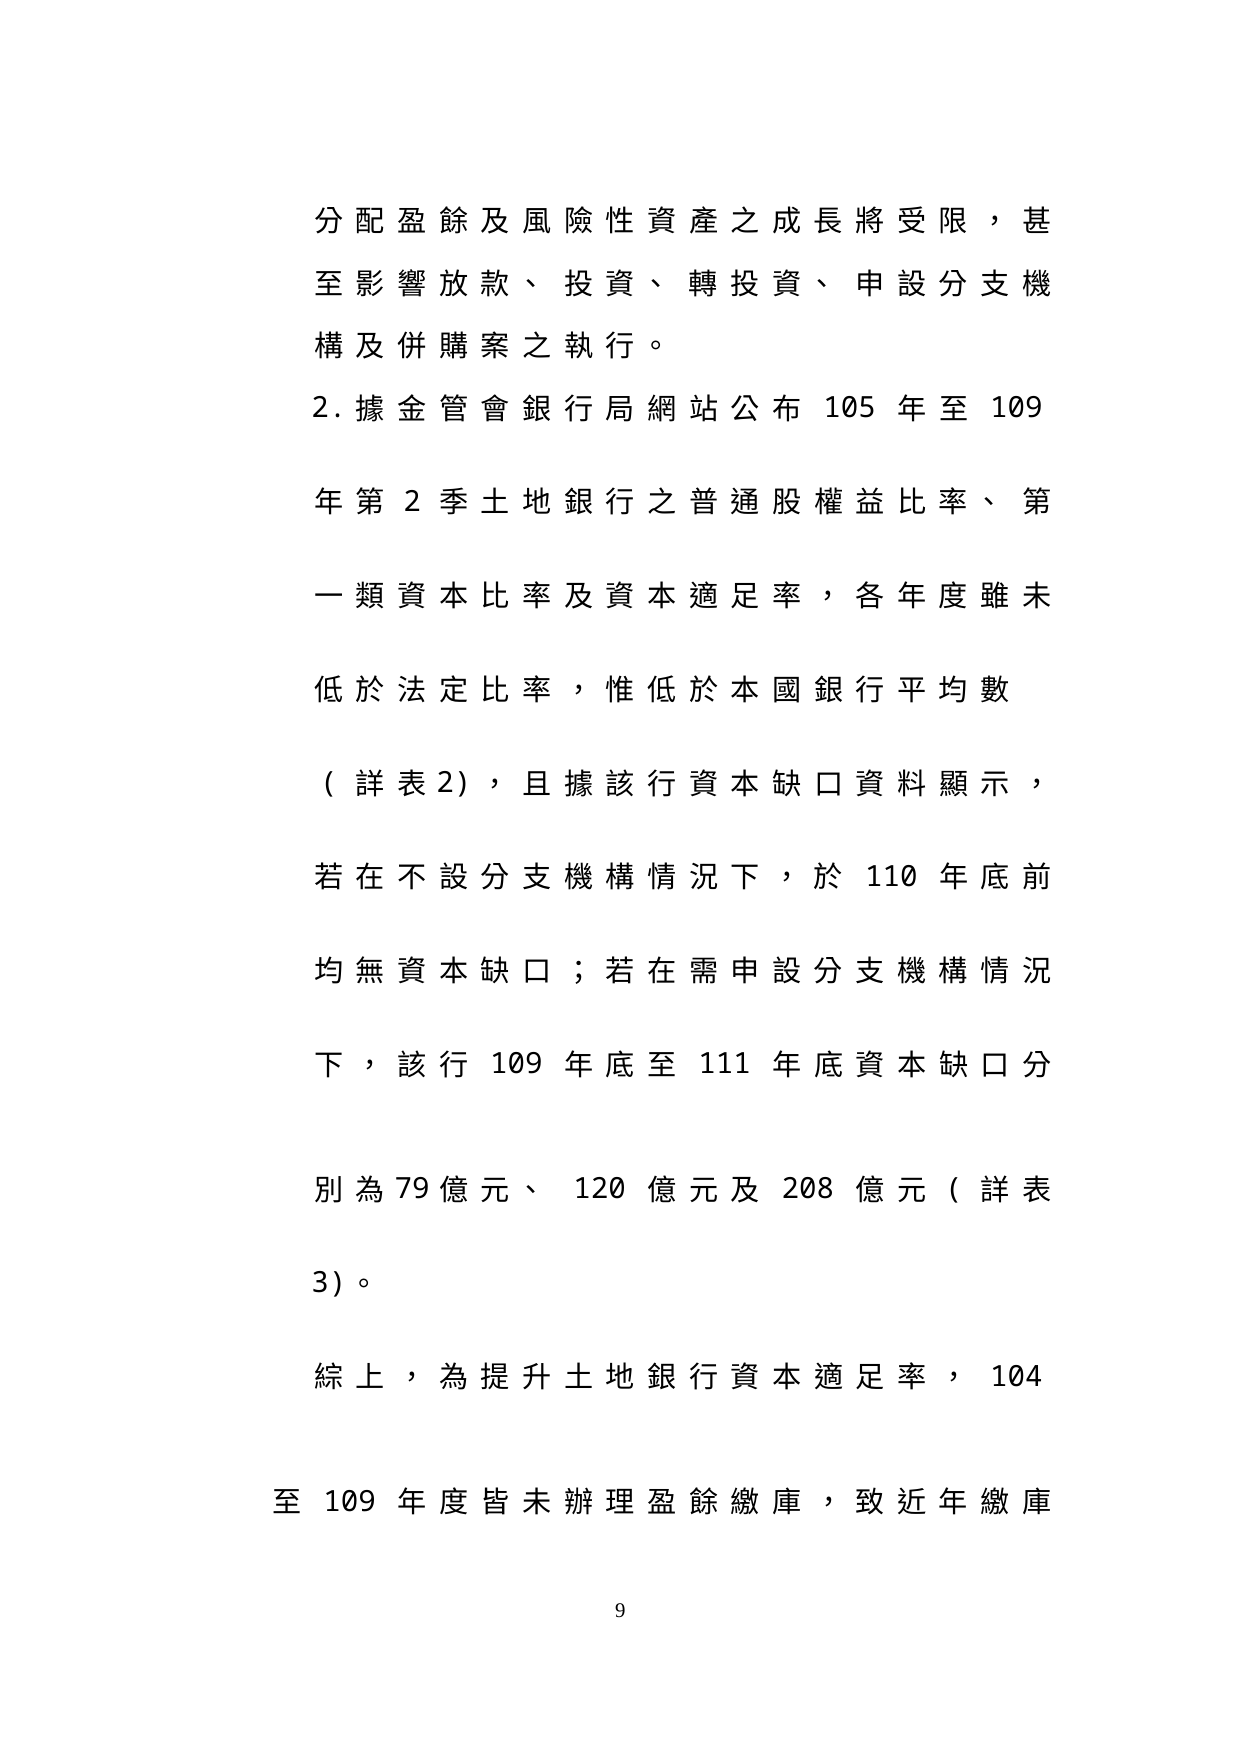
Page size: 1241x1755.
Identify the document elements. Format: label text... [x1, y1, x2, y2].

text 綜上，為提升土地銀行資本適足率，104至109年度皆未辦理盈餘繳庫，致近年繳庫歲入大幅減少，雖110年度編列繳庫10億元，惟如需增設分支機構，110年度尚存資本缺口120億元，且迄至109年第2季，該行資本適足率仍低於本國銀行平均值，允宜籌謀提升該行資本適足率之具體措施，以強化資本結構。 [242, 1302, 1058, 1552]
text 2.據金管會銀行局網站公布105年至109年第2季土地銀行之普通股權益比率、第一類資本比率及資本適足率，各年度雖未低於法定比率，惟低於本國銀行平均數(詳表2)，且據該行資本缺口資料顯示，若在不設分支機構情況下，於110年底前均無資本缺口；若在需申設分支機構情況下，該行109年底至111年底資本缺口分別為79億元、120億元及208億元(詳表3)。 [271, 365, 1058, 1302]
text 分配盈餘及風險性資產之成長將受限，甚至影響放款、投資、轉投資、申設分支機構及併購案之執行。 [271, 177, 1058, 365]
